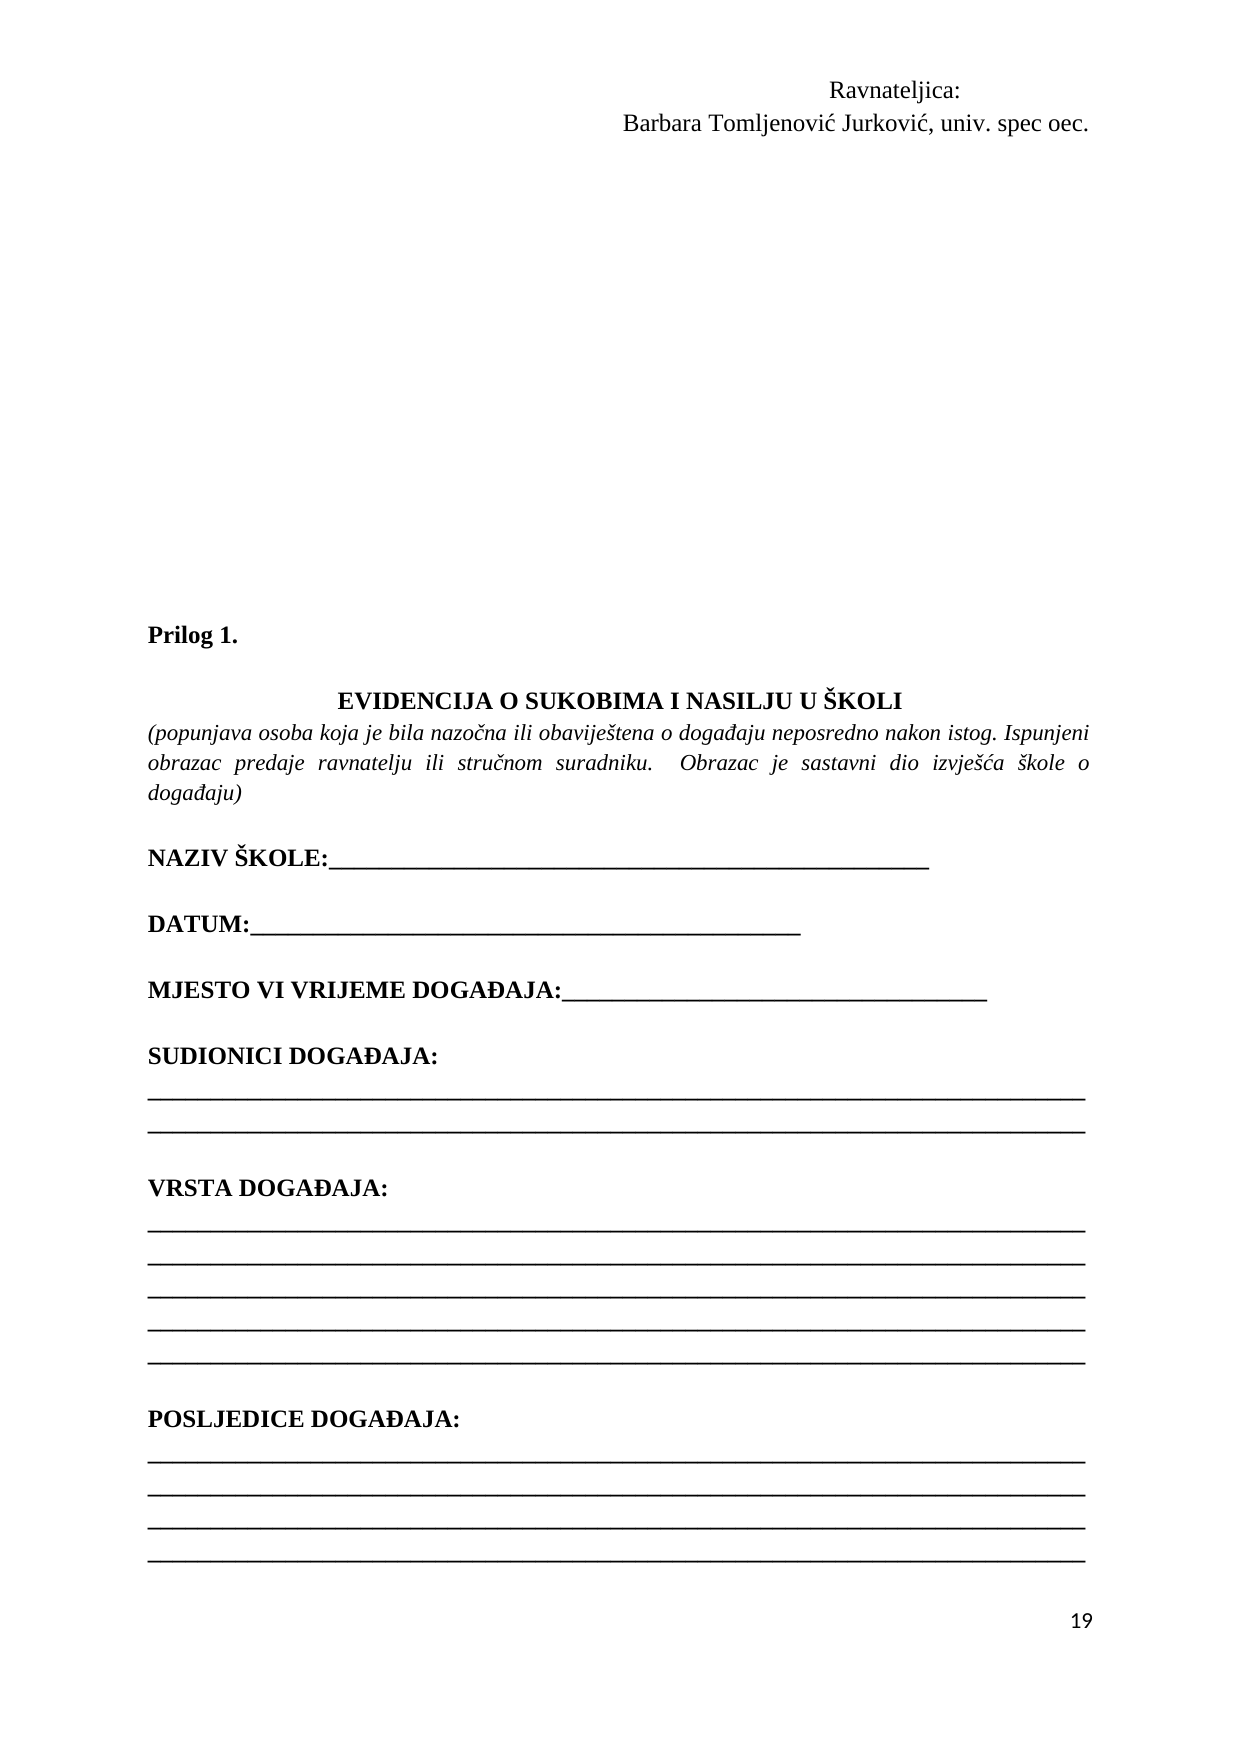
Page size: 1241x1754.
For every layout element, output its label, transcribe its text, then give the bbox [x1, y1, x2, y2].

text Ravnateljica: [148, 75, 1093, 104]
text MJESTO VI VRIJEME DOGAĐAJA:__________________________________ [148, 975, 1093, 1003]
text Prilog 1. [148, 620, 1093, 649]
text (popunjava osoba koja je bila nazočna ili obaviještena o događaju neposredno nakon istog. Ispunjeni obrazac predaje ravnatelju ili stručnom suradniku. Obrazac je sastavni dio izvješća škole o događaju) [148, 719, 1093, 806]
text NAZIV ŠKOLE:________________________________________________ [148, 843, 1093, 871]
text DATUM:____________________________________________ [148, 909, 1093, 937]
text EVIDENCIJA O SUKOBIMA I NASILJU U ŠKOLI [148, 686, 1093, 715]
text ____________________________________________________________________________________________________________________________________________________________________________________________________________________________________________________________________________________________________________ [148, 1437, 1093, 1565]
text SUDIONICI DOGAĐAJA: [148, 1041, 1093, 1069]
text _______________________________________________________________________________________________________________________________________________________________________________________________________________________________________________________________________________________________________________________________________________________________________________________ [148, 1206, 1093, 1367]
text VRSTA DOGAĐAJA: [148, 1173, 1093, 1202]
text POSLJEDICE DOGAĐAJA: [148, 1404, 1093, 1433]
text ______________________________________________________________________________________________________________________________________________________ [148, 1074, 1093, 1136]
text Barbara Tomljenović Jurković, univ. spec oec. [148, 108, 1093, 137]
